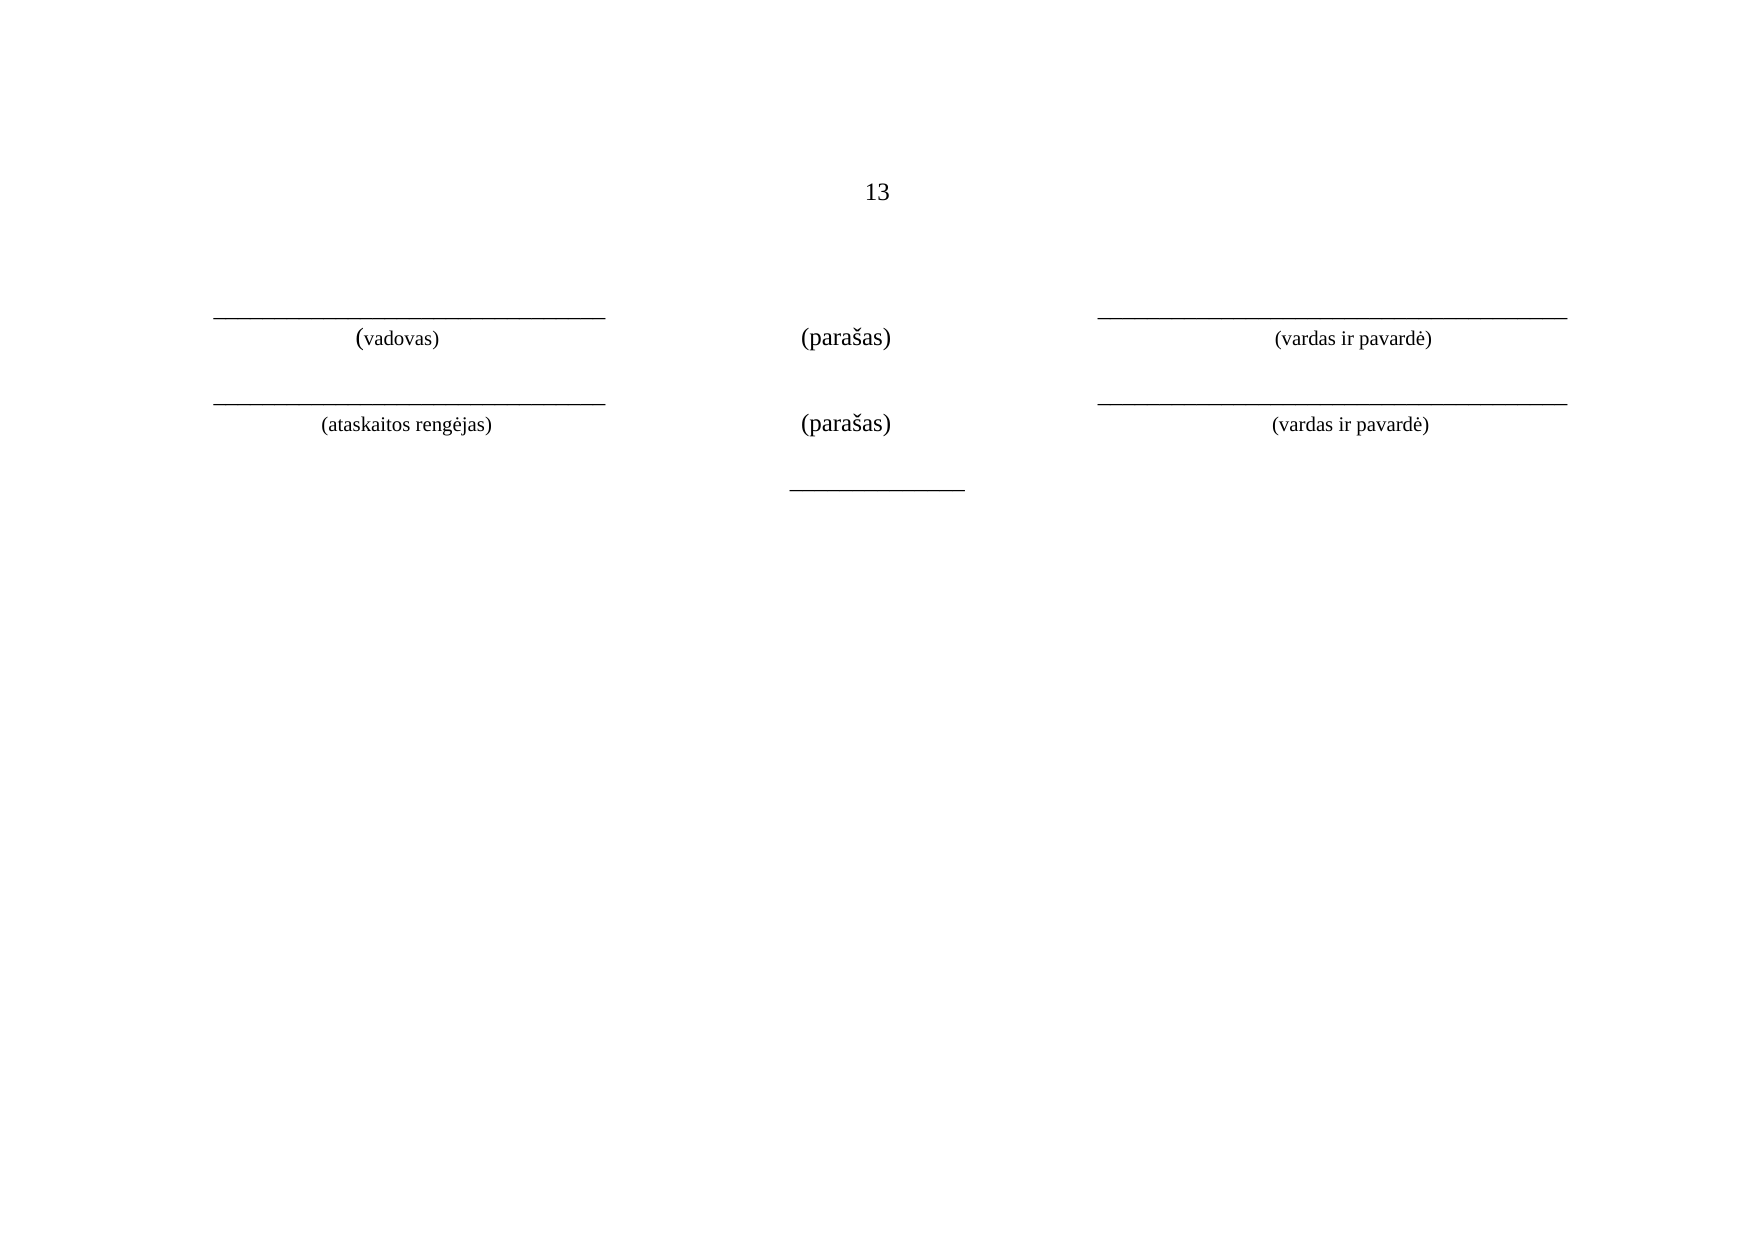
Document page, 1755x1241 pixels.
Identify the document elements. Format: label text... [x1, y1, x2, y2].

text (vadovas) (parašas) (vardas ir pavardė) [118, 322, 1636, 350]
text ______________ [118, 465, 1636, 494]
text (ataskaitos rengėjas) (parašas) (vardas ir pavardė) [118, 408, 1636, 437]
